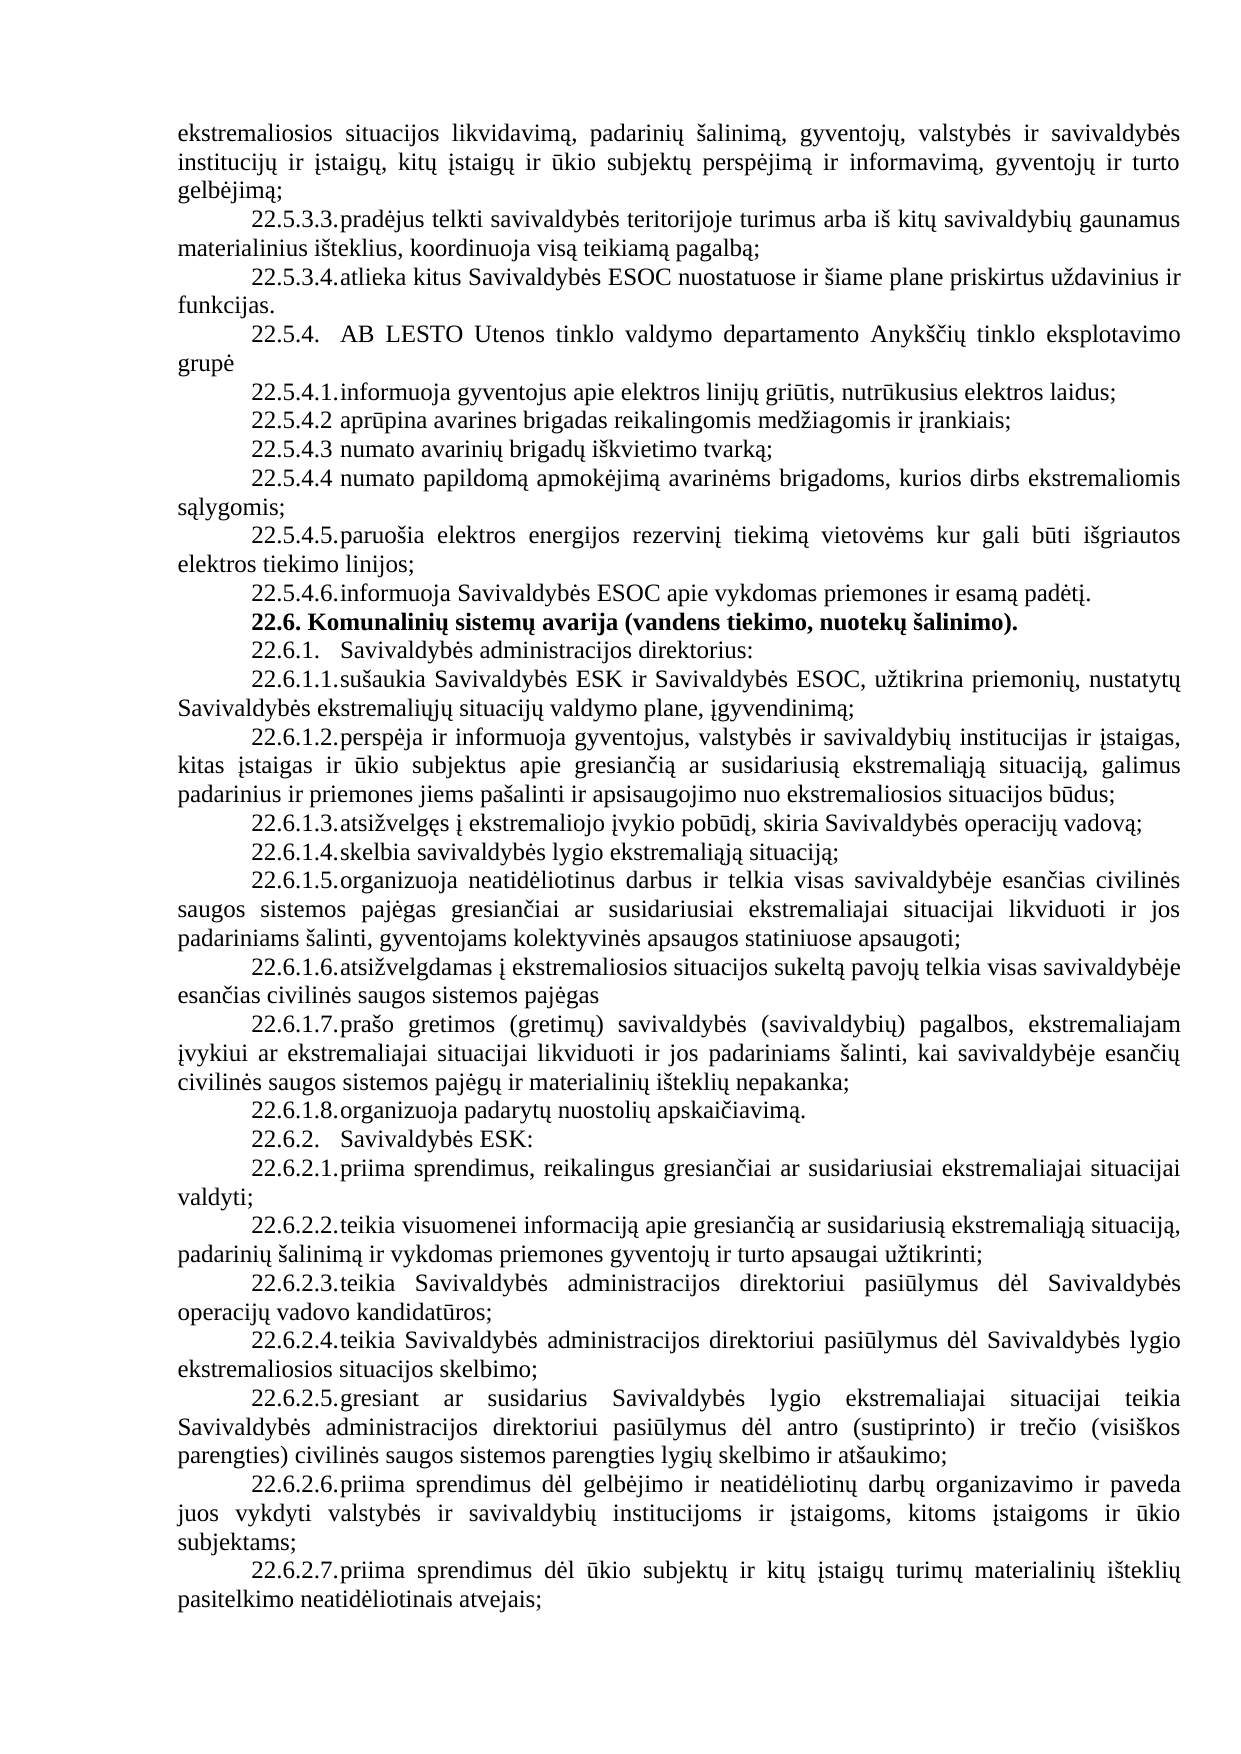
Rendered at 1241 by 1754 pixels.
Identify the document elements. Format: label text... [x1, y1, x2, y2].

text 22.5.4.4 numato papildomą apmokėjimą avarinėms brigadoms, kurios dirbs ekstremaliomis sąlygomis; [177, 463, 1181, 521]
text 22.6.2.4. teikia Savivaldybės administracijos direktoriui pasiūlymus dėl Savivaldybės lygio ekstremaliosios situacijos skelbimo; [177, 1326, 1181, 1383]
text 22.5.4.6. informuoja Savivaldybės ESOC apie vykdomas priemones ir esamą padėtį. [177, 578, 1181, 607]
text 22.6.1.6. atsižvelgdamas į ekstremaliosios situacijos sukeltą pavojų telkia visas savivaldybėje esančias civilinės saugos sistemos pajėgas [177, 952, 1181, 1009]
text 22.5.4.5. paruošia elektros energijos rezervinį tiekimą vietovėms kur gali būti išgriautos elektros tiekimo linijos; [177, 521, 1181, 578]
text 22.5.4.3 numato avarinių brigadų iškvietimo tvarką; [177, 434, 1181, 463]
text 22.6.2.2. teikia visuomenei informaciją apie gresiančią ar susidariusią ekstremaliąją situaciją, padarinių šalinimą ir vykdomas priemones gyventojų ir turto apsaugai užtikrinti; [177, 1211, 1181, 1268]
text 22.5.4.1. informuoja gyventojus apie elektros linijų griūtis, nutrūkusius elektros laidus; [177, 377, 1181, 406]
text 22.6.1.7. prašo gretimos (gretimų) savivaldybės (savivaldybių) pagalbos, ekstremaliajam įvykiui ar ekstremaliajai situacijai likviduoti ir jos padariniams šalinti, kai savivaldybėje esančių civilinės saugos sistemos pajėgų ir materialinių išteklių nepakanka; [177, 1009, 1181, 1096]
text 22.5.3.4. atlieka kitus Savivaldybės ESOC nuostatuose ir šiame plane priskirtus uždavinius ir funkcijas. [177, 262, 1181, 319]
text 22.6.2.7. priima sprendimus dėl ūkio subjektų ir kitų įstaigų turimų materialinių išteklių pasitelkimo neatidėliotinais atvejais; [177, 1556, 1181, 1613]
text ekstremaliosios situacijos likvidavimą, padarinių šalinimą, gyventojų, valstybės ir savivaldybės institucijų ir įstaigų, kitų įstaigų ir ūkio subjektų perspėjimą ir informavimą, gyventojų ir turto gelbėjimą; [177, 118, 1181, 204]
text 22.6.2.3. teikia Savivaldybės administracijos direktoriui pasiūlymus dėl Savivaldybės operacijų vadovo kandidatūros; [177, 1268, 1181, 1326]
text 22.6.1.1. sušaukia Savivaldybės ESK ir Savivaldybės ESOC, užtikrina priemonių, nustatytų Savivaldybės ekstremaliųjų situacijų valdymo plane, įgyvendinimą; [177, 664, 1181, 722]
text 22.6.2.1. priima sprendimus, reikalingus gresiančiai ar susidariusiai ekstremaliajai situacijai valdyti; [177, 1153, 1181, 1211]
text 22.6. Komunalinių sistemų avarija (vandens tiekimo, nuotekų šalinimo). [177, 607, 1181, 636]
text 22.6.1.5. organizuoja neatidėliotinus darbus ir telkia visas savivaldybėje esančias civilinės saugos sistemos pajėgas gresiančiai ar susidariusiai ekstremaliajai situacijai likviduoti ir jos padariniams šalinti, gyventojams kolektyvinės apsaugos statiniuose apsaugoti; [177, 866, 1181, 952]
text 22.6.1.4. skelbia savivaldybės lygio ekstremaliąją situaciją; [177, 837, 1181, 866]
text 22.6.1.2. perspėja ir informuoja gyventojus, valstybės ir savivaldybių institucijas ir įstaigas, kitas įstaigas ir ūkio subjektus apie gresiančią ar susidariusią ekstremaliąją situaciją, galimus padarinius ir priemones jiems pašalinti ir apsisaugojimo nuo ekstremaliosios situacijos būdus; [177, 722, 1181, 808]
text 22.6.2.5. gresiant ar susidarius Savivaldybės lygio ekstremaliajai situacijai teikia Savivaldybės administracijos direktoriui pasiūlymus dėl antro (sustiprinto) ir trečio (visiškos parengties) civilinės saugos sistemos parengties lygių skelbimo ir atšaukimo; [177, 1383, 1181, 1469]
text 22.5.4.2 aprūpina avarines brigadas reikalingomis medžiagomis ir įrankiais; [177, 406, 1181, 434]
text 22.6.1. Savivaldybės administracijos direktorius: [177, 636, 1181, 664]
text 22.5.3.3. pradėjus telkti savivaldybės teritorijoje turimus arba iš kitų savivaldybių gaunamus materialinius išteklius, koordinuoja visą teikiamą pagalbą; [177, 204, 1181, 262]
text 22.6.1.8. organizuoja padarytų nuostolių apskaičiavimą. [177, 1096, 1181, 1124]
text 22.6.2. Savivaldybės ESK: [177, 1124, 1181, 1153]
text 22.5.4. AB LESTO Utenos tinklo valdymo departamento Anykščių tinklo eksplotavimo grupė [177, 319, 1181, 377]
text 22.6.2.6. priima sprendimus dėl gelbėjimo ir neatidėliotinų darbų organizavimo ir paveda juos vykdyti valstybės ir savivaldybių institucijoms ir įstaigoms, kitoms įstaigoms ir ūkio subjektams; [177, 1469, 1181, 1556]
text 22.6.1.3. atsižvelgęs į ekstremaliojo įvykio pobūdį, skiria Savivaldybės operacijų vadovą; [177, 808, 1181, 837]
